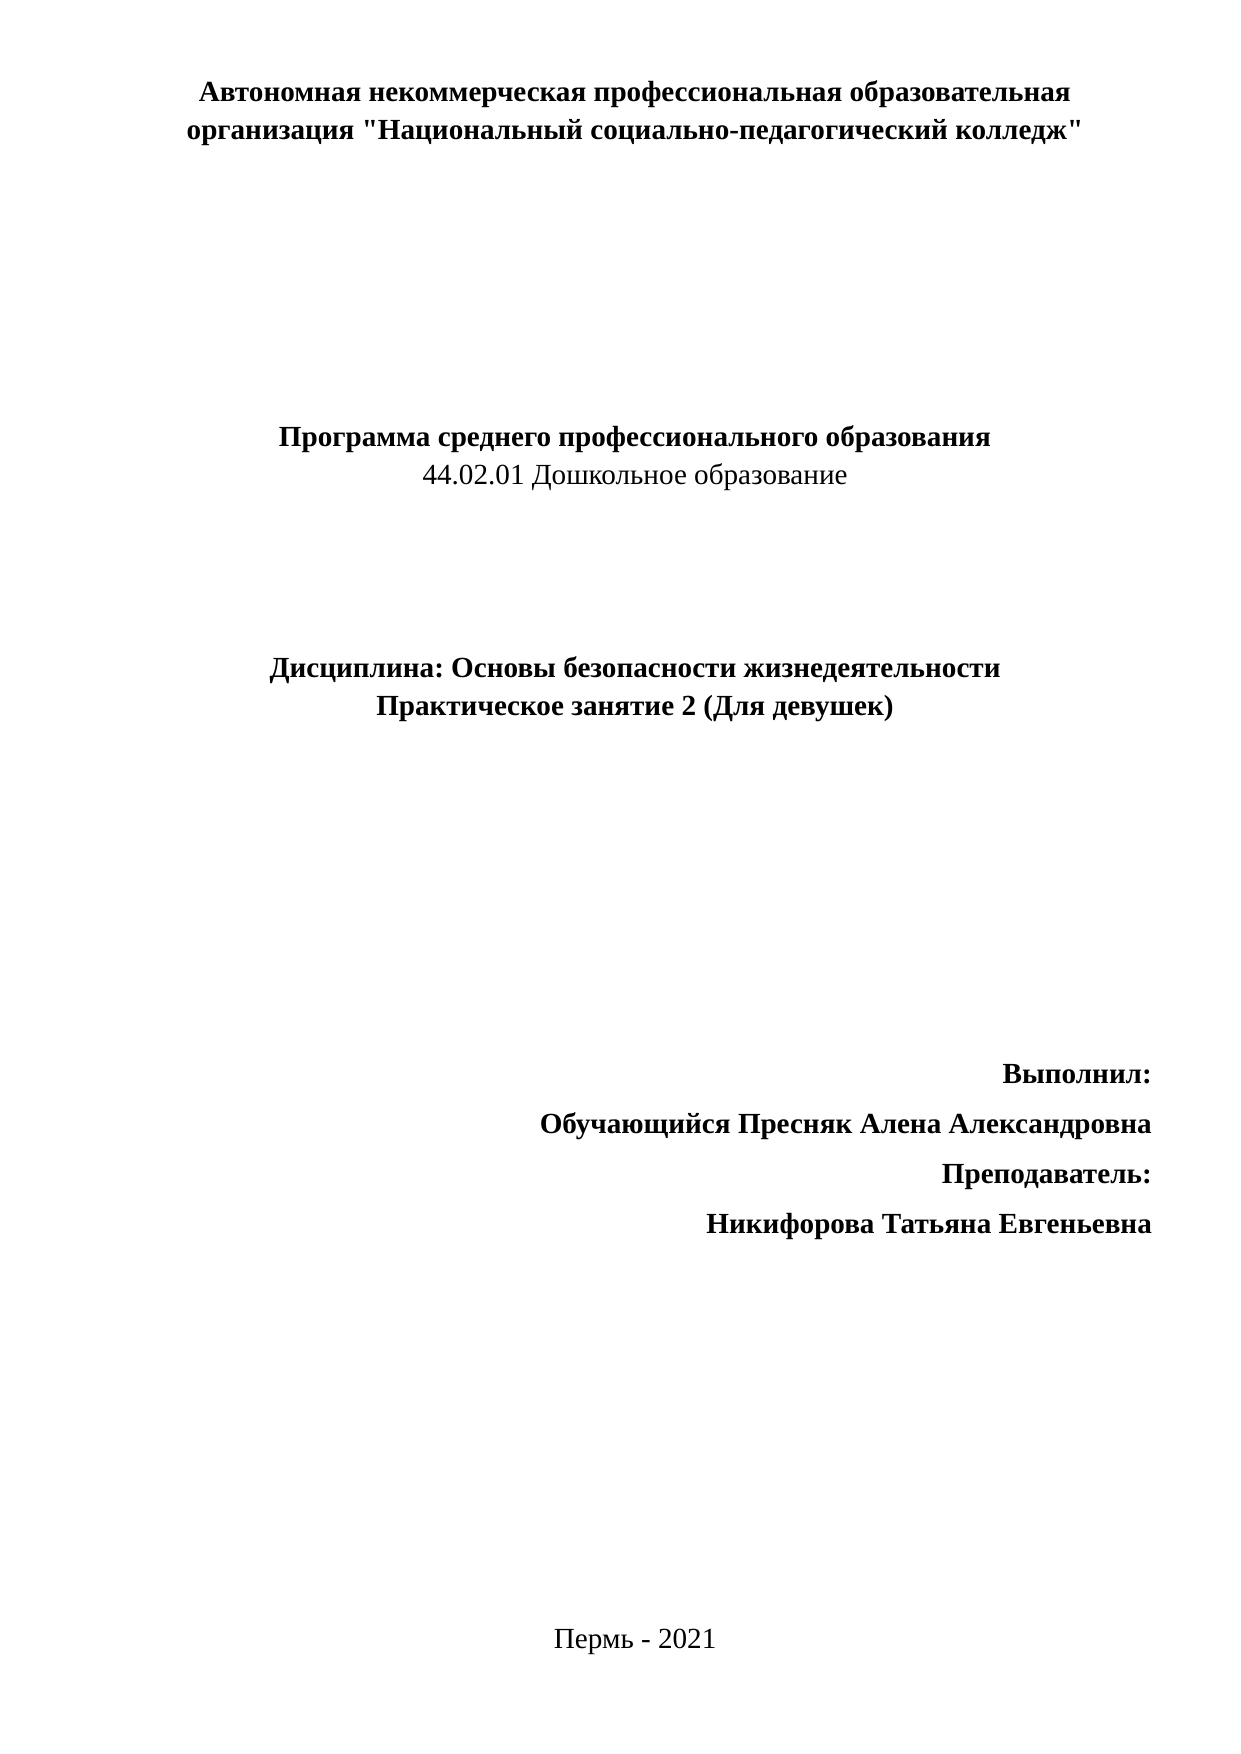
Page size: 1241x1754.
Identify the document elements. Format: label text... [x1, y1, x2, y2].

text Обучающийся Пресняк Алена Александровна [118, 1106, 1152, 1139]
text 44.02.01 Дошкольное образование [118, 457, 1152, 491]
text Практическое занятие 2 (Для девушек) [118, 688, 1152, 722]
text Преподаватель: [118, 1156, 1152, 1190]
text Программа среднего профессионального образования [118, 419, 1152, 452]
text Выполнил: [118, 1056, 1152, 1089]
text Никифорова Татьяна Евгеньевна [118, 1207, 1152, 1240]
text Дисциплина: Основы безопасности жизнедеятельности [118, 650, 1152, 683]
